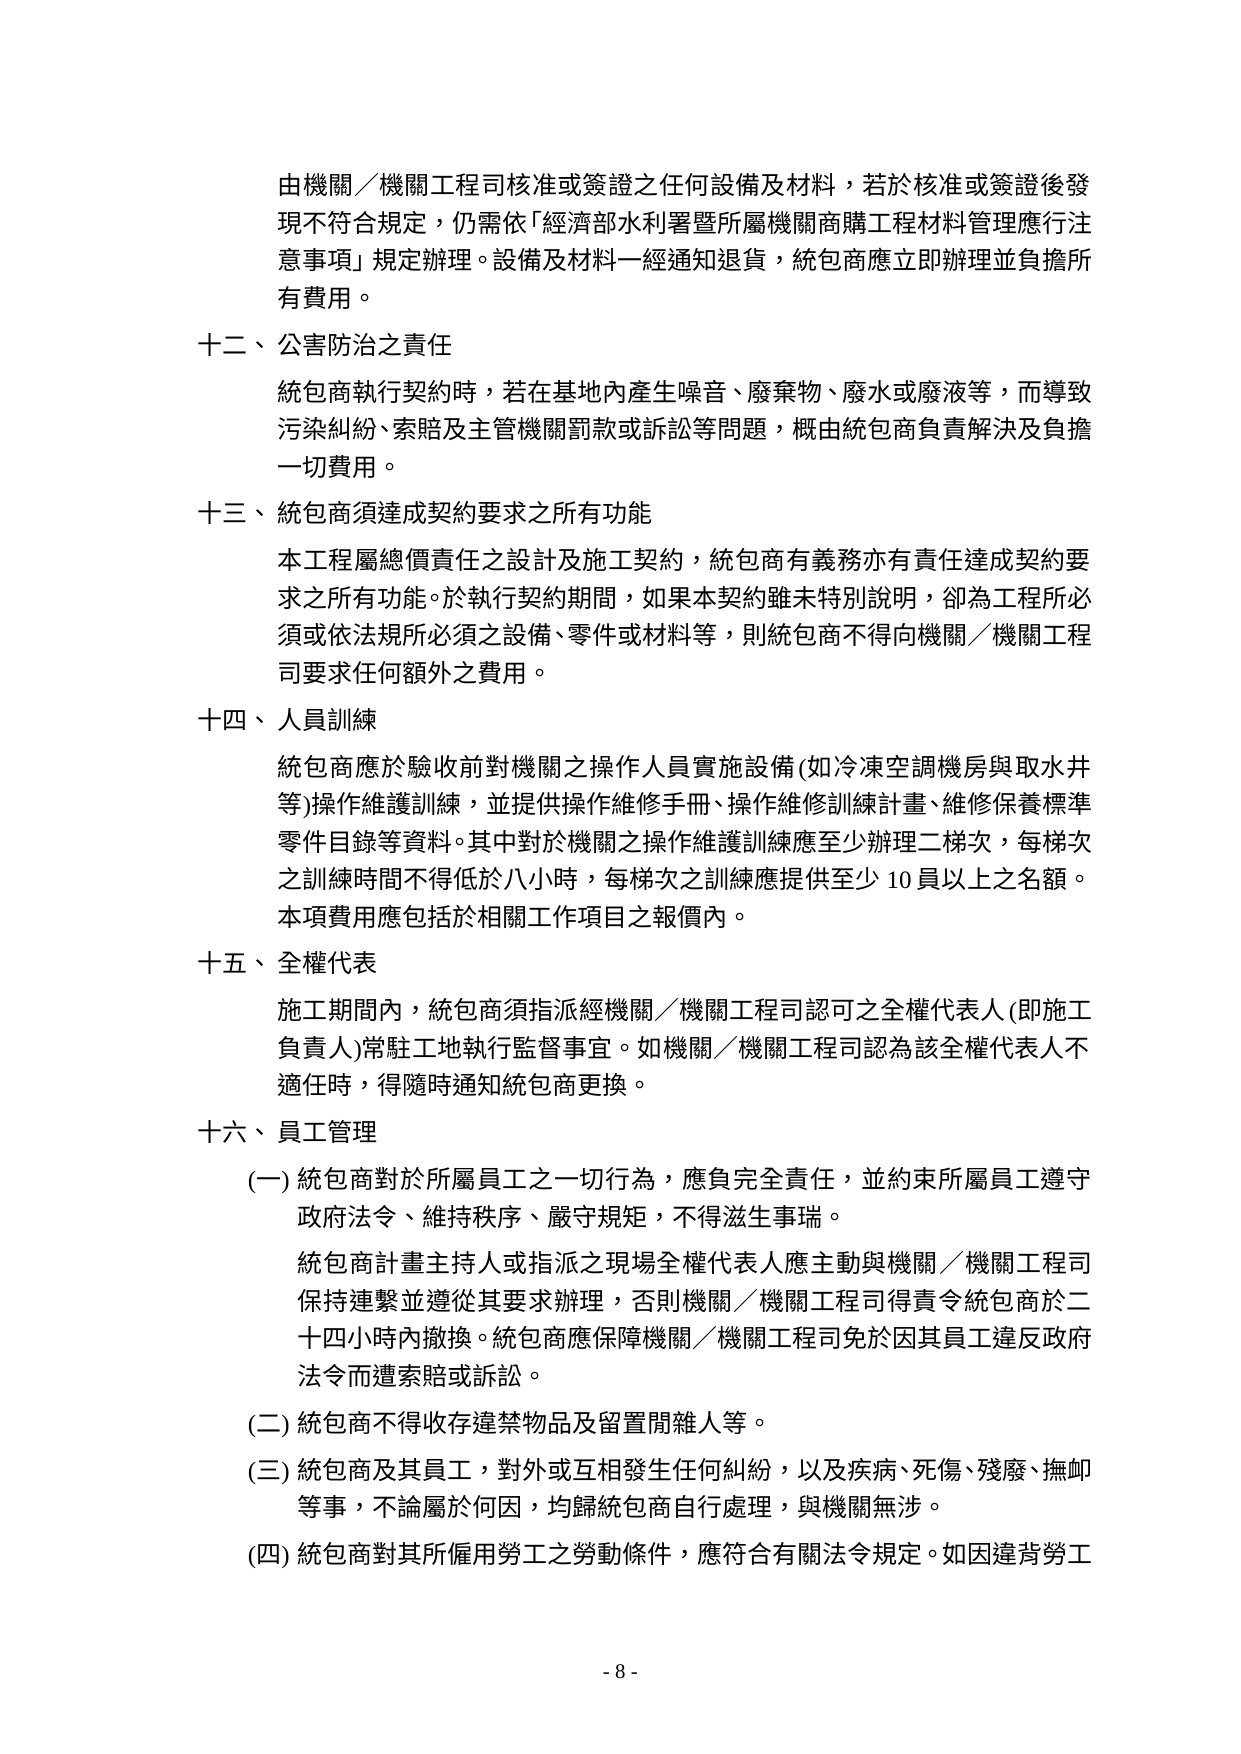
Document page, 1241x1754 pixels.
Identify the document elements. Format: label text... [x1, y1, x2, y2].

text 由機關／機關工程司核准或簽證之任何設備及材料，若於核准或簽證後發現不符合規定，仍需依「經濟部水利署暨所屬機關商購工程材料管理應行注意事項」規定辦理。設備及材料一經通知退貨，統包商應立即辦理並負擔所有費用。 [278, 164, 1092, 314]
text 統包商計畫主持人或指派之現場全權代表人應主動與機關／機關工程司保持連繫並遵從其要求辦理，否則機關／機關工程司得責令統包商於二十四小時內撤換。統包商應保障機關／機關工程司免於因其員工違反政府法令而遭索賠或訴訟。 [298, 1243, 1092, 1393]
text (四) 統包商對其所僱用勞工之勞動條件，應符合有關法令規定。如因違背勞工 [248, 1533, 1092, 1571]
text (一) 統包商對於所屬員工之一切行為，應負完全責任，並約束所屬員工遵守政府法令、維持秩序、嚴守規矩，不得滋生事瑞。 [248, 1158, 1092, 1233]
text 十三、 統包商須達成契約要求之所有功能 [198, 493, 1092, 530]
text (三) 統包商及其員工，對外或互相發生任何糾紛，以及疾病、死傷、殘廢、撫卹等事，不論屬於何因，均歸統包商自行處理，與機關無涉。 [248, 1449, 1092, 1524]
text 統包商執行契約時，若在基地內產生噪音、廢棄物、廢水或廢液等，而導致污染糾紛、索賠及主管機關罰款或訴訟等問題，概由統包商負責解決及負擔一切費用。 [278, 371, 1092, 483]
text 十六、 員工管理 [198, 1111, 1092, 1149]
text 本工程屬總價責任之設計及施工契約，統包商有義務亦有責任達成契約要求之所有功能。於執行契約期間，如果本契約雖未特別說明，卻為工程所必須或依法規所必須之設備、零件或材料等，則統包商不得向機關／機關工程司要求任何額外之費用。 [278, 539, 1092, 689]
text 施工期間內，統包商須指派經機關／機關工程司認可之全權代表人(即施工負責人)常駐工地執行監督事宜。如機關／機關工程司認為該全權代表人不適任時，得隨時通知統包商更換。 [278, 989, 1092, 1102]
text (二) 統包商不得收存違禁物品及留置閒雜人等。 [248, 1402, 1092, 1439]
text 統包商應於驗收前對機關之操作人員實施設備(如冷凍空調機房與取水井等)操作維護訓練，並提供操作維修手冊、操作維修訓練計畫、維修保養標準、零件目錄等資料。其中對於機關之操作維護訓練應至少辦理二梯次，每梯次之訓練時間不得低於八小時，每梯次之訓練應提供至少10員以上之名額。本項費用應包括於相關工作項目之報價內。 [278, 746, 1092, 933]
text 十二、 公害防治之責任 [198, 324, 1092, 361]
text 十四、 人員訓練 [198, 699, 1092, 736]
text 十五、 全權代表 [198, 943, 1092, 980]
